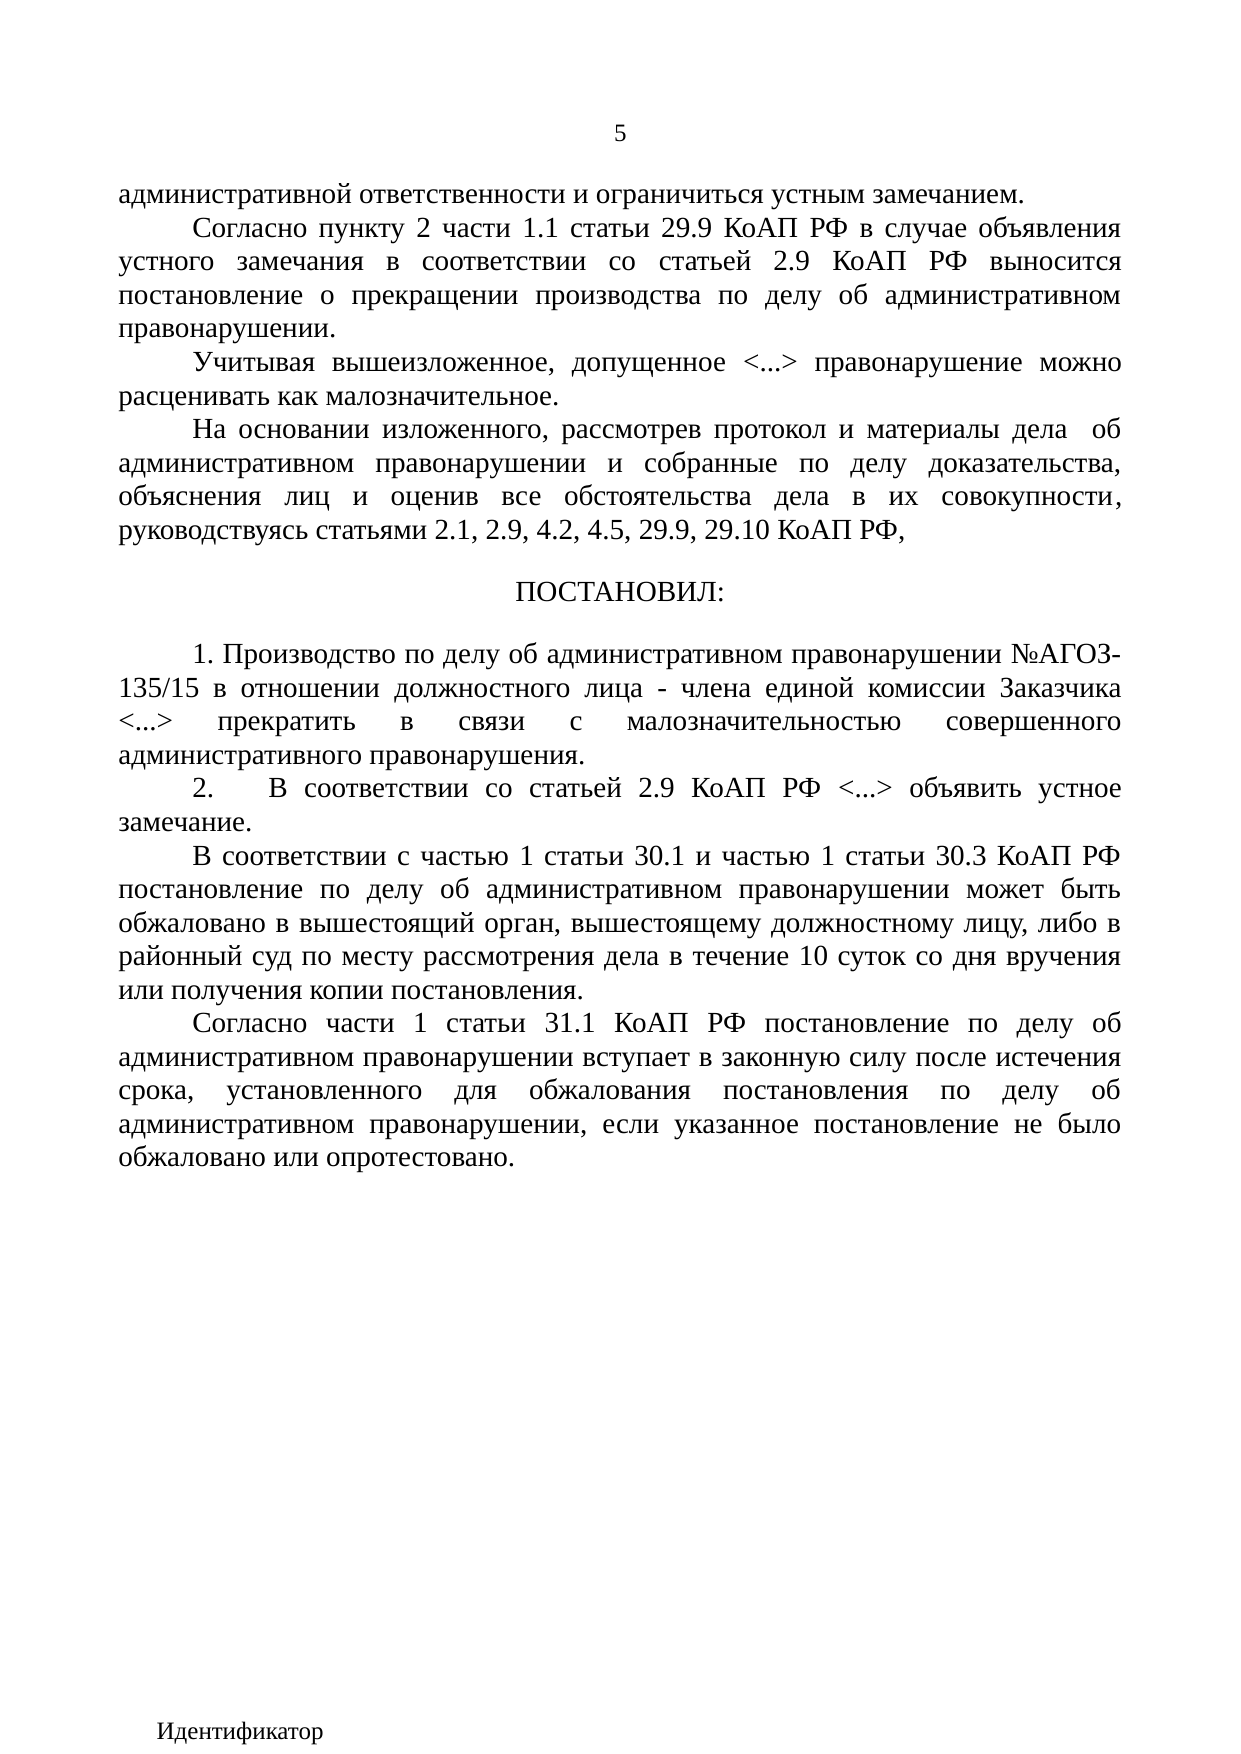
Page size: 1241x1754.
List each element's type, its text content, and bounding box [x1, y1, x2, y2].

text 1. Производство по делу об административном правонарушении №АГОЗ-135/15 в отношении должностного лица - члена единой комиссии Заказчика <...> прекратить в связи с малозначительностью совершенного административного правонарушения. [118, 636, 1122, 771]
text Согласно части 1 статьи 31.1 КоАП РФ постановление по делу об административном правонарушении вступает в законную силу после истечения срока, установленного для обжалования постановления по делу об административном правонарушении, если указанное постановление не было обжаловано или опротестовано. [118, 1005, 1122, 1173]
text На основании изложенного, рассмотрев протокол и материалы дела об административном правонарушении и собранные по делу доказательства, объяснения лиц и оценив все обстоятельства дела в их совокупности, руководствуясь статьями 2.1, 2.9, 4.2, 4.5, 29.9, 29.10 КоАП РФ, [118, 411, 1122, 545]
list В соответствии со статьей 2.9 КоАП РФ <...> объявить устное замечание. [118, 771, 1122, 838]
text В соответствии с частью 1 статьи 30.1 и частью 1 статьи 30.3 КоАП РФ постановление по делу об административном правонарушении может быть обжаловано в вышестоящий орган, вышестоящему должностному лицу, либо в районный суд по месту рассмотрения дела в течение 10 суток со дня вручения или получения копии постановления. [118, 838, 1122, 1005]
text административной ответственности и ограничиться устным замечанием. [118, 176, 1122, 210]
text ПОСТАНОВИЛ: [118, 574, 1122, 608]
text Учитывая вышеизложенное, допущенное <...> правонарушение можно расценивать как малозначительное. [118, 344, 1122, 411]
text Согласно пункту 2 части 1.1 статьи 29.9 КоАП РФ в случае объявления устного замечания в соответствии со статьей 2.9 КоАП РФ выносится постановление о прекращении производства по делу об административном правонарушении. [118, 210, 1122, 344]
